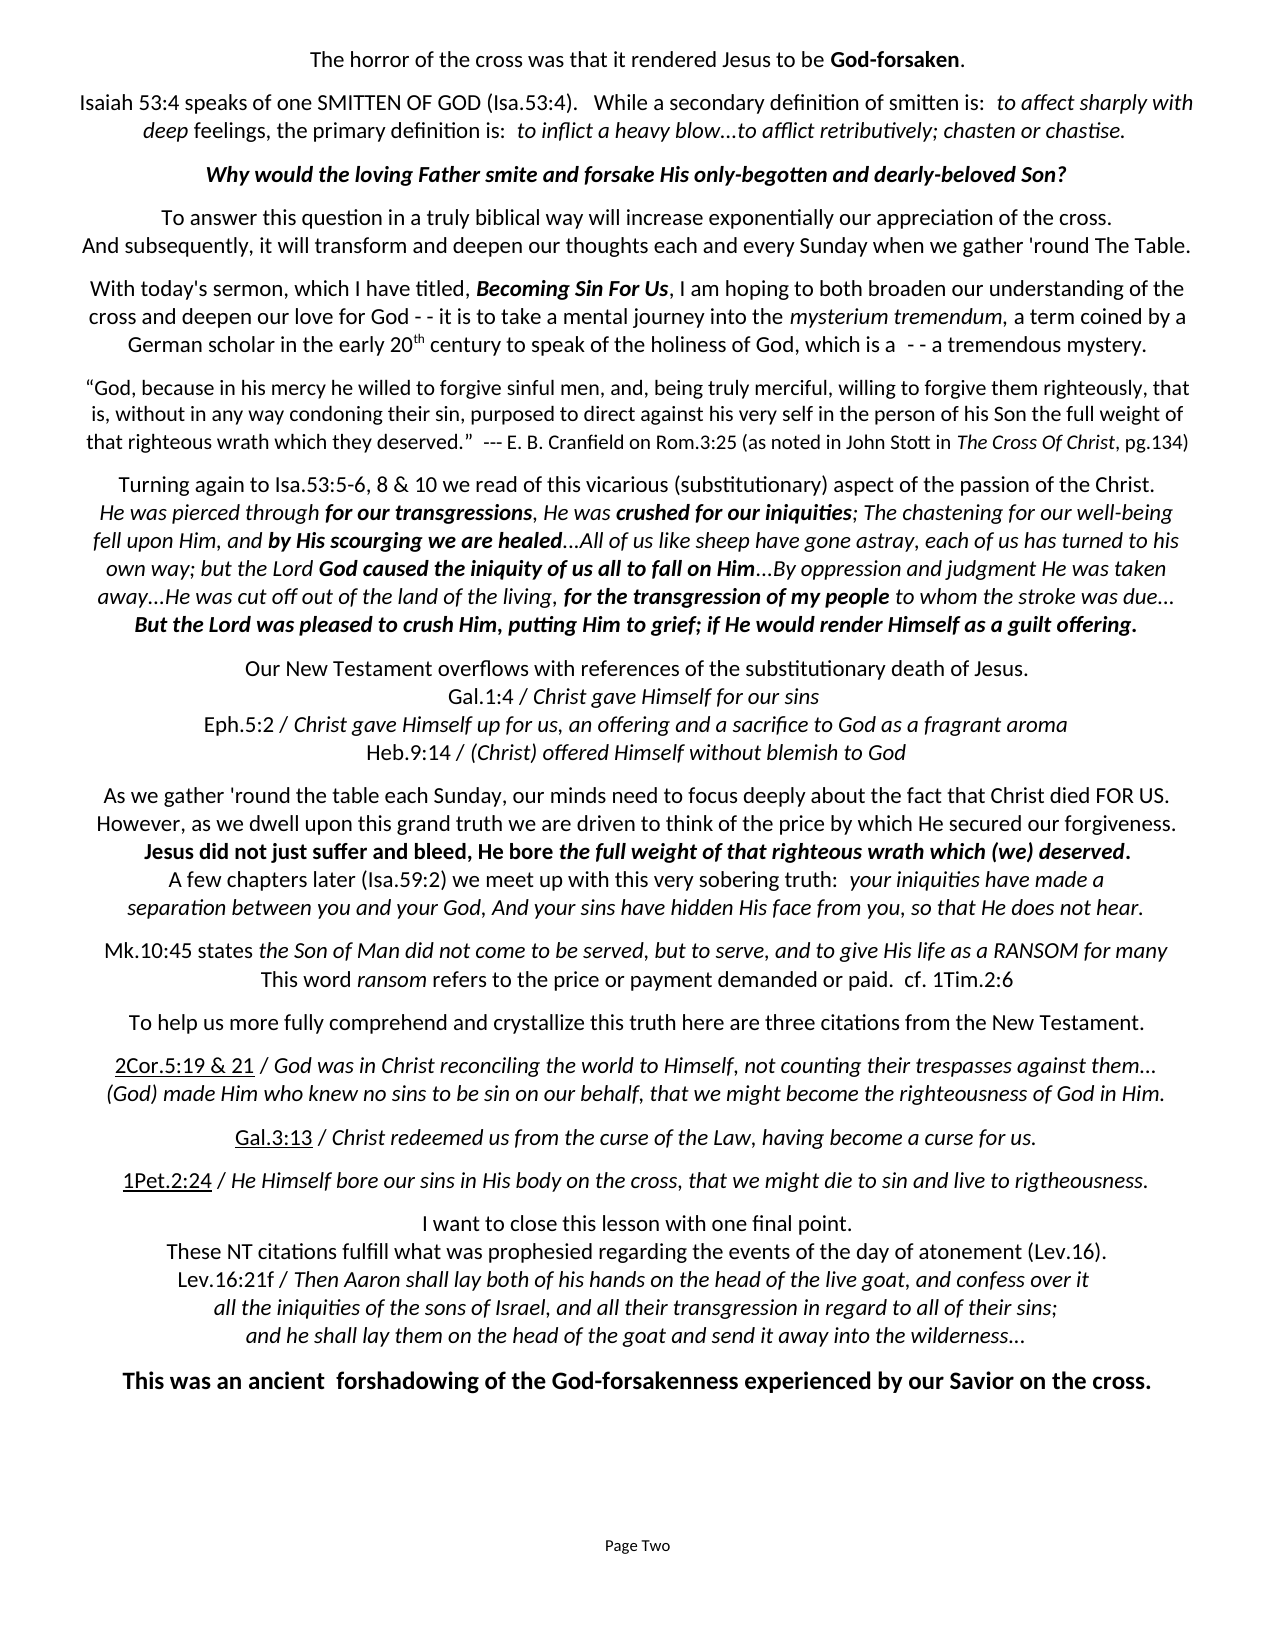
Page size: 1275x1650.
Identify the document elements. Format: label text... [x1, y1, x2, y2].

text Eph.5:2 / Christ gave Himself up for us, an offering and a sacrifice to God as a fragrant aroma [75, 710, 1200, 738]
text fell upon Him, and by His scourging we are healed...All of us like sheep have gone astray, each of us has turned to his own way; but the Lord God caused the iniquity of us all to fall on Him...By oppression and judgment He was taken away...He was cut off out of the land of the living, for the transgression of my people to whom the stroke was due... [75, 526, 1200, 611]
text “God, because in his mercy he willed to forgive sinful men, and, being truly merciful, willing to forgive them righteously, that is, without in any way condoning their sin, purposed to direct against his very self in the person of his Son the full weight of that righteous wrath which they deserved.” --- E. B. Cranfield on Rom.3:25 (as noted in John Stott in The Cross Of Christ, pg.134) [75, 374, 1200, 455]
text To help us more fully comprehend and crystallize this truth here are three citations from the New Testament. [75, 1008, 1200, 1036]
text Gal.1:4 / Christ gave Himself for our sins [75, 682, 1200, 710]
text With today's sermon, which I have titled, Becoming Sin For Us, I am hoping to both broaden our understanding of the cross and deepen our love for God - - it is to take a mental journey into the mysterium tremendum, a term coined by a German scholar in the early 20th century to speak of the holiness of God, which is a - - a tremendous mystery. [75, 274, 1200, 358]
text Page Two [75, 1535, 1200, 1556]
text These NT citations fulfill what was prophesied regarding the events of the day of atonement (Lev.16). [75, 1237, 1200, 1265]
text 1Pet.2:24 / He Himself bore our sins in His body on the cross, that we might die to sin and live to rigtheousness. [75, 1166, 1200, 1194]
text He was pierced through for our transgressions, He was crushed for our iniquities; The chastening for our well-being [75, 498, 1200, 526]
text However, as we dwell upon this grand truth we are driven to think of the price by which He secured our forgiveness. [75, 809, 1200, 837]
text Mk.10:45 states the Son of Man did not come to be served, but to serve, and to give His life as a RANSOM for many [75, 937, 1200, 965]
text Lev.16:21f / Then Aaron shall lay both of his hands on the head of the live goat, and confess over it [75, 1265, 1200, 1293]
text But the Lord was pleased to crush Him, putting Him to grief; if He would render Himself as a guilt offering. [75, 611, 1200, 638]
text (God) made Him who knew no sins to be sin on our behalf, that we might become the righteousness of God in Him. [75, 1079, 1200, 1107]
text Isaiah 53:4 speaks of one SMITTEN OF GOD (Isa.53:4). While a secondary definition of smitten is: to affect sharply with deep feelings, the primary definition is: to inflict a heavy blow...to afflict retributively; chasten or chastise. [75, 88, 1200, 144]
text Heb.9:14 / (Christ) offered Himself without blemish to God [75, 738, 1200, 766]
text all the iniquities of the sons of Israel, and all their transgression in regard to all of their sins; [75, 1293, 1200, 1321]
text This was an ancient forshadowing of the God-forsakenness experienced by our Savior on the cross. [75, 1365, 1200, 1395]
text Our New Testament overflows with references of the substitutionary death of Jesus. [75, 654, 1200, 682]
text Turning again to Isa.53:5-6, 8 & 10 we read of this vicarious (substitutionary) aspect of the passion of the Christ. [75, 470, 1200, 498]
text This word ransom refers to the price or payment demanded or paid. cf. 1Tim.2:6 [75, 965, 1200, 993]
text I want to close this lesson with one final point. [75, 1209, 1200, 1237]
text Jesus did not just suffer and bleed, He bore the full weight of that righteous wrath which (we) deserved. [75, 837, 1200, 865]
text separation between you and your God, And your sins have hidden His face from you, so that He does not hear. [75, 893, 1200, 921]
text Why would the loving Father smite and forsake His only-begotten and dearly-beloved Son? [75, 160, 1200, 188]
text 2Cor.5:19 & 21 / God was in Christ reconciling the world to Himself, not counting their trespasses against them... [75, 1051, 1200, 1079]
text The horror of the cross was that it rendered Jesus to be God-forsaken. [75, 45, 1200, 73]
text And subsequently, it will transform and deepen our thoughts each and every Sunday when we gather 'round The Table. [75, 231, 1200, 259]
text and he shall lay them on the head of the goat and send it away into the wilderness... [75, 1321, 1200, 1349]
text A few chapters later (Isa.59:2) we meet up with this very sobering truth: your iniquities have made a [75, 865, 1200, 893]
text As we gather 'round the table each Sunday, our minds need to focus deeply about the fact that Christ died FOR US. [75, 781, 1200, 809]
text To answer this question in a truly biblical way will increase exponentially our appreciation of the cross. [75, 203, 1200, 231]
text Gal.3:13 / Christ redeemed us from the curse of the Law, having become a curse for us. [75, 1123, 1200, 1151]
